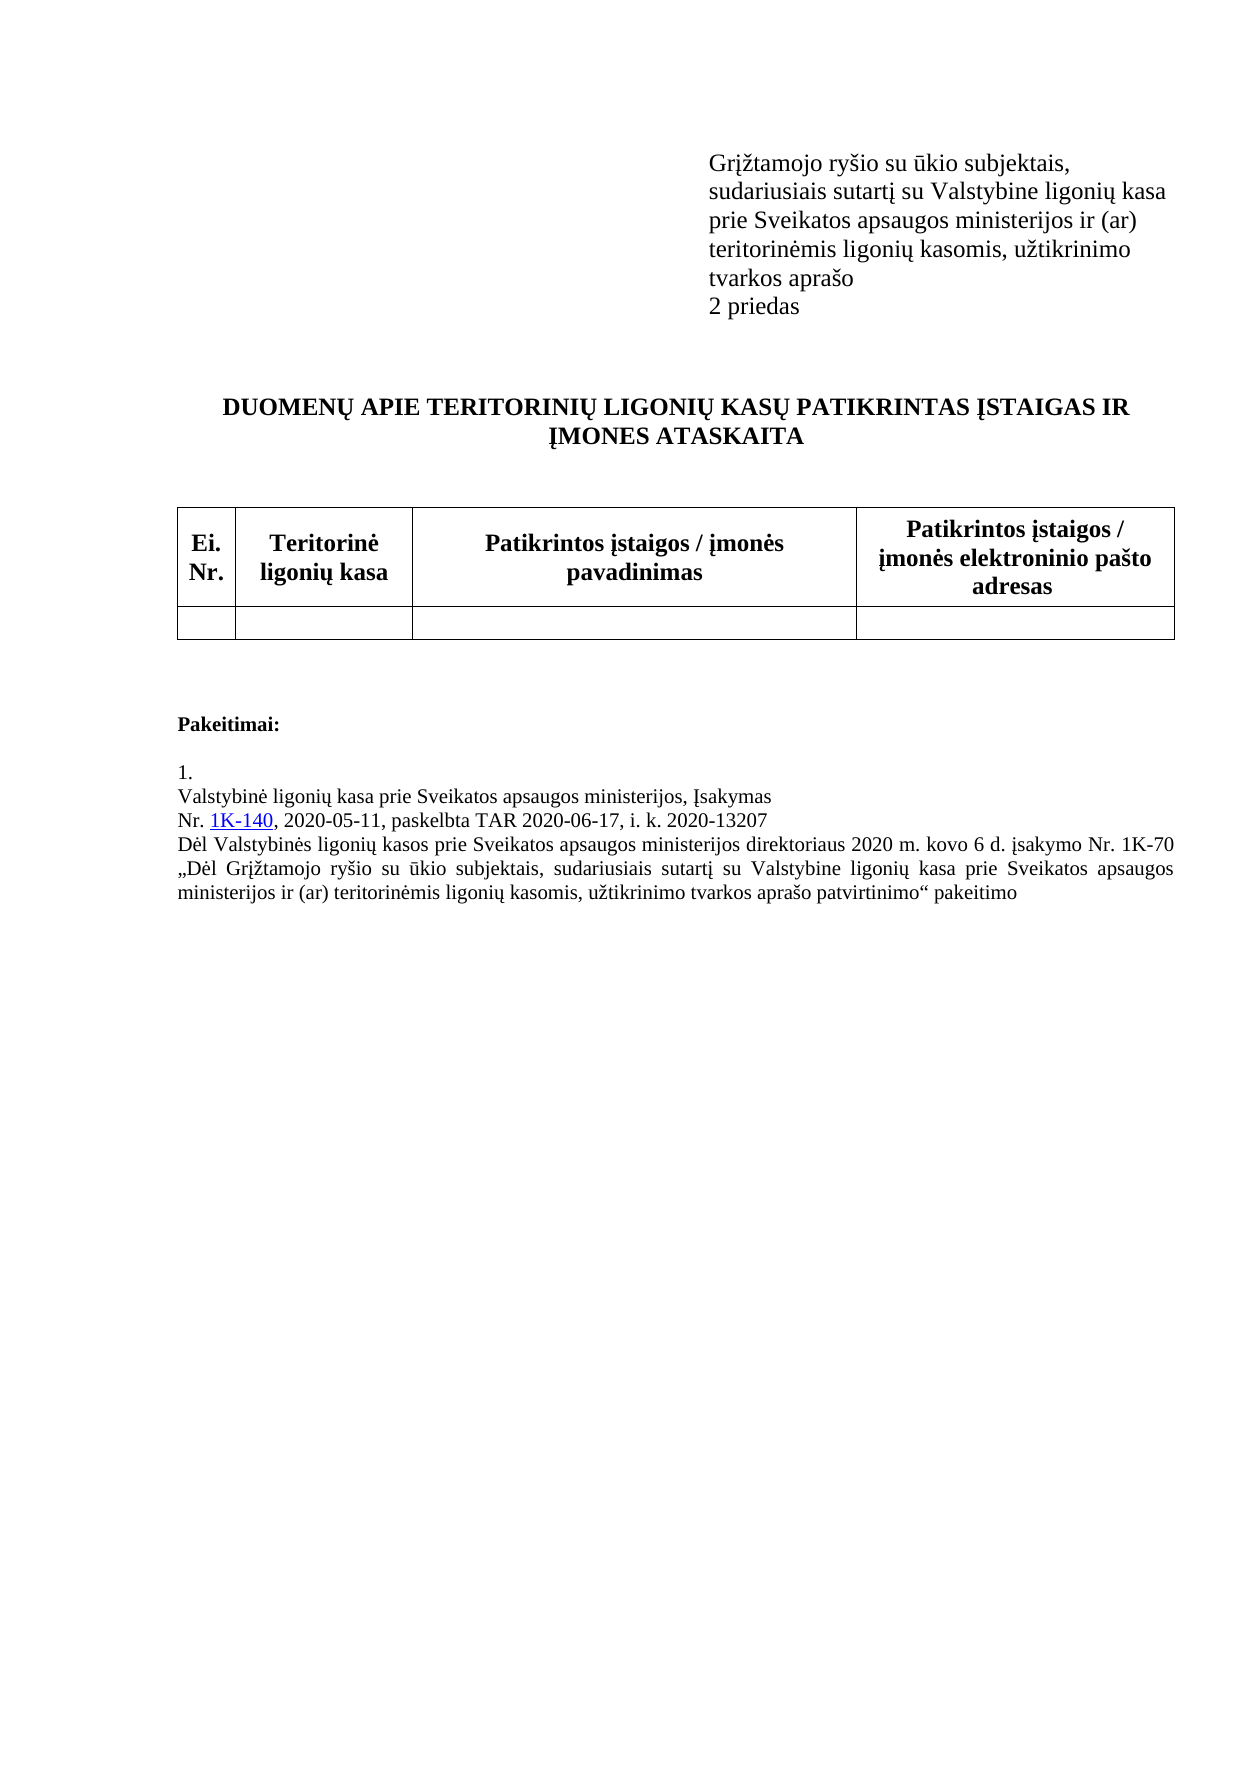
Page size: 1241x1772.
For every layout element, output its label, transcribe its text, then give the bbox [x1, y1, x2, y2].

table_header Patikrintos įstaigos / įmonės elektroninio pašto adresas [857, 508, 1174, 606]
text teritorinėmis ligonių kasomis, užtikrinimo [709, 234, 1175, 263]
text Grįžtamojo ryšio su ūkio subjektais, [709, 148, 1175, 176]
table_cell [236, 607, 412, 638]
text 2 priedas [709, 291, 1175, 320]
table_cell [178, 607, 235, 638]
table_header Teritorinė ligonių kasa [236, 508, 412, 606]
table_header Patikrintos įstaigos / įmonės pavadinimas [413, 508, 856, 606]
table_cell [857, 607, 1174, 638]
text Valstybinė ligonių kasa prie Sveikatos apsaugos ministerijos, Įsakymas [177, 784, 1175, 808]
text tvarkos aprašo [709, 263, 1175, 291]
text DUOMENŲ APIE TERITORINIŲ LIGONIŲ KASŲ PATIKRINTAS ĮSTAIGAS IR ĮMONES ATASKAITA [177, 392, 1175, 450]
table_cell [413, 607, 856, 638]
text Nr. 1K-140, 2020-05-11, paskelbta TAR 2020-06-17, i. k. 2020-13207 [177, 808, 1175, 832]
text prie Sveikatos apsaugos ministerijos ir (ar) [709, 205, 1175, 234]
table_header Ei. Nr. [178, 508, 235, 606]
text sudariusiais sutartį su Valstybine ligonių kasa [709, 176, 1175, 205]
text Pakeitimai: [177, 712, 1175, 736]
text Dėl Valstybinės ligonių kasos prie Sveikatos apsaugos ministerijos direktoriaus 2020 m. kovo 6 d. įsakymo Nr. 1K-70 „Dėl Grįžtamojo ryšio su ūkio subjektais, sudariusiais sutartį su Valstybine ligonių kasa prie Sveikatos apsaugos ministerijos ir (ar) teritorinėmis ligonių kasomis, užtikrinimo tvarkos aprašo patvirtinimo“ pakeitimo [177, 832, 1175, 904]
text 1. [177, 760, 1175, 784]
